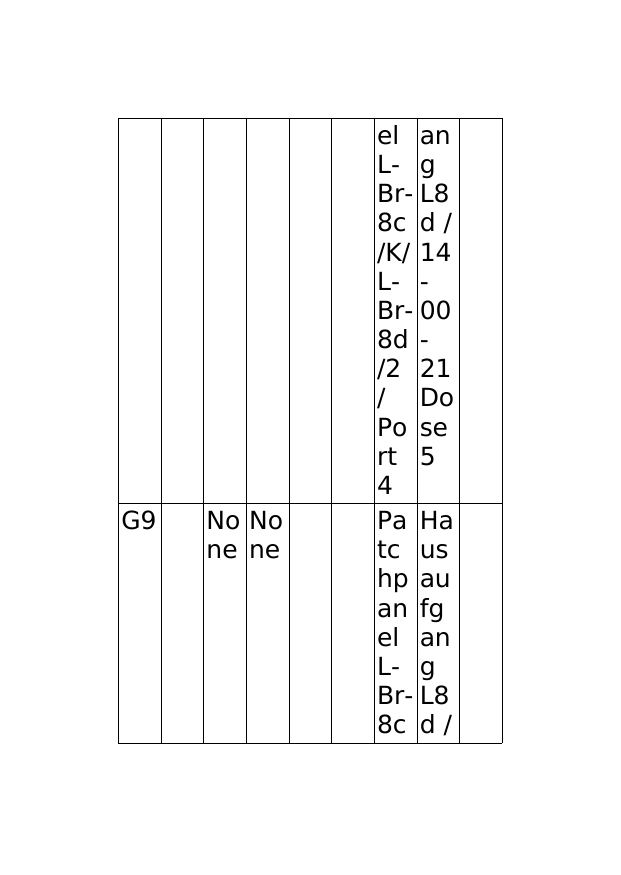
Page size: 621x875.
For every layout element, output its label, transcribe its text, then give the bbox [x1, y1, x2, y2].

table_cell Patchpanel L-Br-8c [375, 504, 417, 742]
table_cell [332, 504, 374, 742]
table_cell Hausaufgang L8d / [418, 504, 459, 742]
table_cell [162, 504, 203, 742]
table_cell [332, 119, 374, 503]
table_cell [162, 119, 203, 503]
table_cell [290, 504, 331, 742]
table_cell [460, 119, 502, 503]
table_cell ang L8d / 14-00-21 Dose 5 [418, 119, 459, 503]
table_cell None [204, 504, 246, 742]
table_cell [460, 504, 502, 742]
table_cell [204, 119, 246, 503]
table_cell G9 [119, 504, 161, 742]
table_cell [290, 119, 331, 503]
table_cell None [247, 504, 289, 742]
table_cell el L-Br-8c/K/L-Br-8d/2 / Port 4 [375, 119, 417, 503]
table_cell [119, 119, 161, 503]
table_cell [247, 119, 289, 503]
